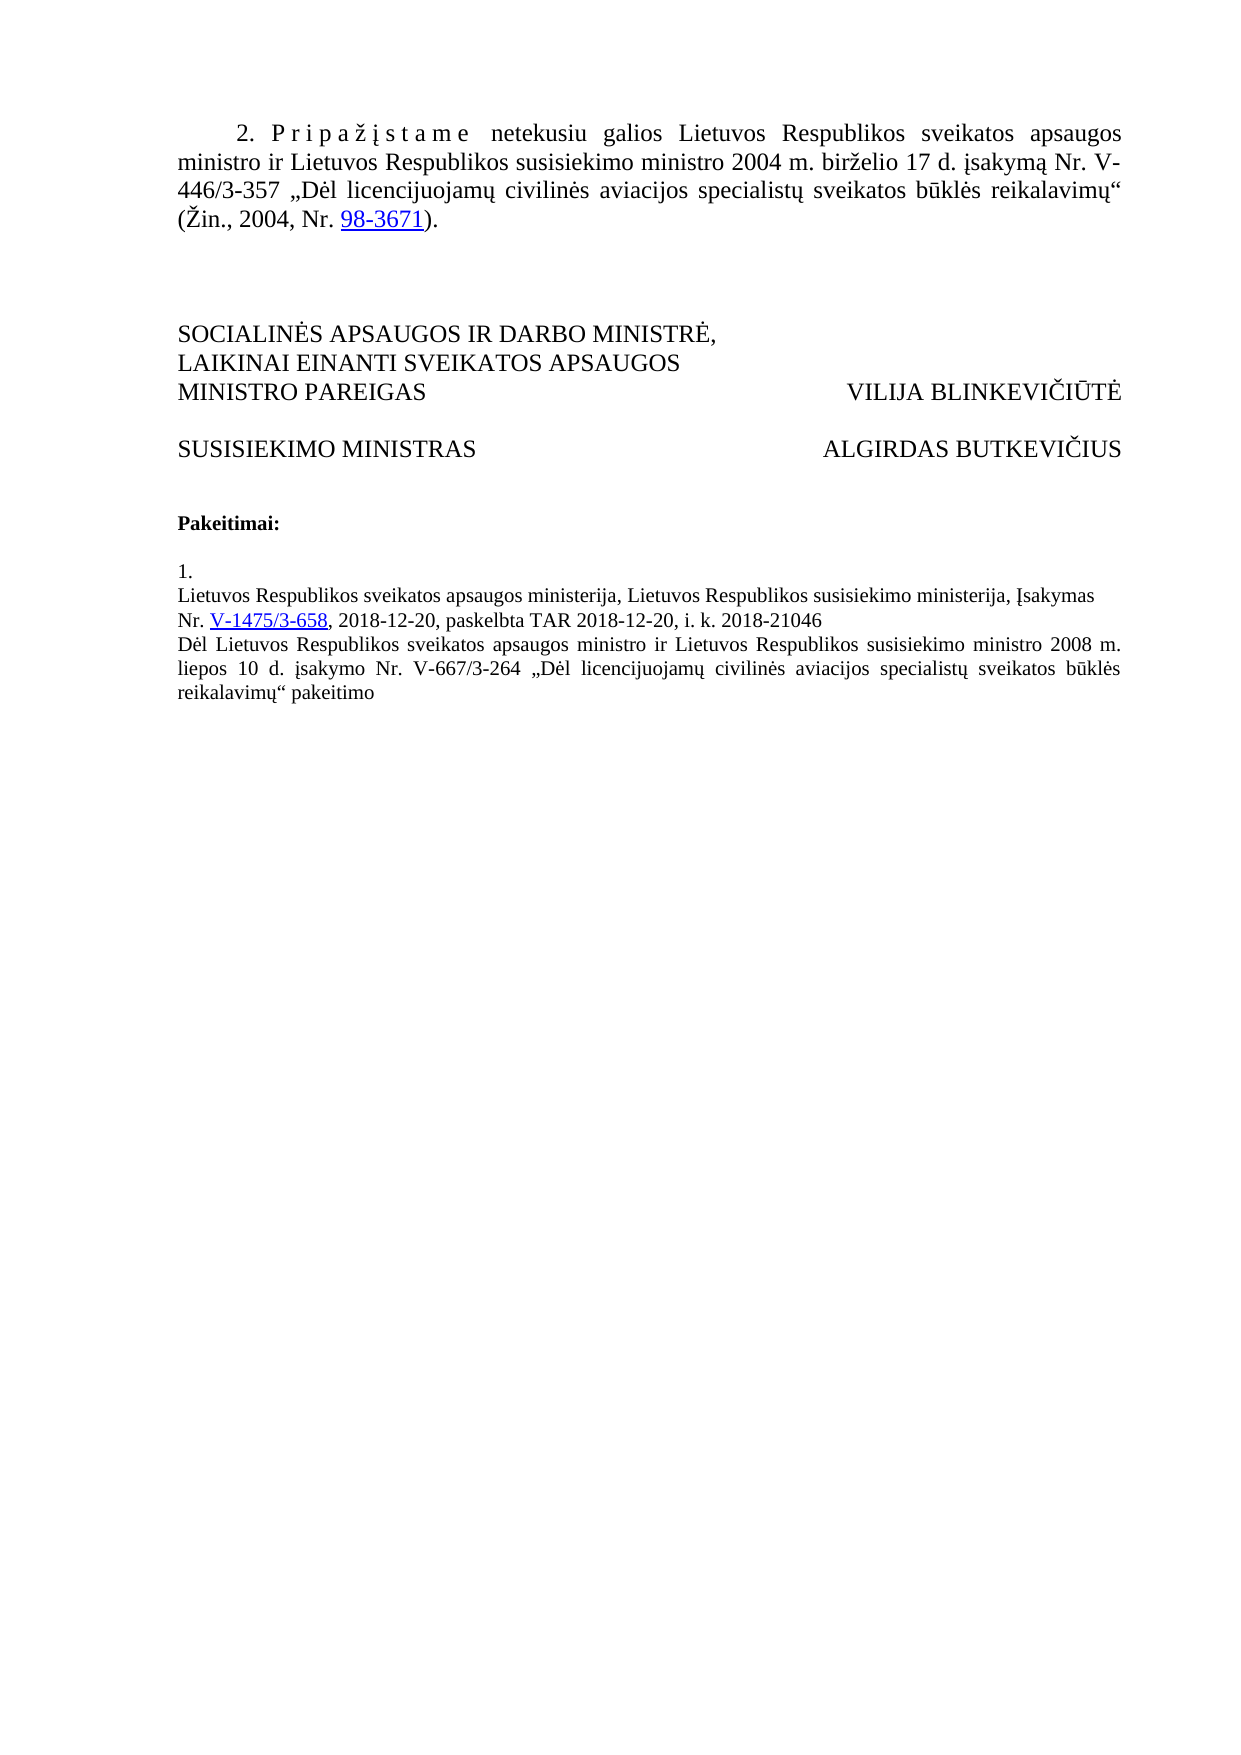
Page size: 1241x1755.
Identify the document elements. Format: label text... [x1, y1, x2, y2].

text 2. Pripažįstame netekusiu galios Lietuvos Respublikos sveikatos apsaugos ministro ir Lietuvos Respublikos susisiekimo ministro 2004 m. birželio 17 d. įsakymą Nr. V-446/3-357 „Dėl licencijuojamų civilinės aviacijos specialistų sveikatos būklės reikalavimų“ (Žin., 2004, Nr. 98-3671). [177, 118, 1122, 233]
text Dėl Lietuvos Respublikos sveikatos apsaugos ministro ir Lietuvos Respublikos susisiekimo ministro 2008 m. liepos 10 d. įsakymo Nr. V-667/3-264 „Dėl licencijuojamų civilinės aviacijos specialistų sveikatos būklės reikalavimų“ pakeitimo [177, 632, 1122, 704]
text SOCIALINĖS APSAUGOS IR DARBO MINISTRĖ, [177, 319, 1122, 348]
text Lietuvos Respublikos sveikatos apsaugos ministerija, Lietuvos Respublikos susisiekimo ministerija, Įsakymas [177, 583, 1122, 607]
text SUSISIEKIMO MINISTRAS ALGIRDAS BUTKEVIČIUS [177, 434, 1122, 463]
text Pakeitimai: [177, 511, 1122, 535]
text Nr. V-1475/3-658, 2018-12-20, paskelbta TAR 2018-12-20, i. k. 2018-21046 [177, 607, 1122, 632]
text MINISTRO PAREIGAS VILIJA BLINKEVIČIŪTĖ [177, 377, 1122, 406]
text LAIKINAI EINANTI SVEIKATOS APSAUGOS [177, 348, 1122, 377]
text 1. [177, 559, 1122, 583]
